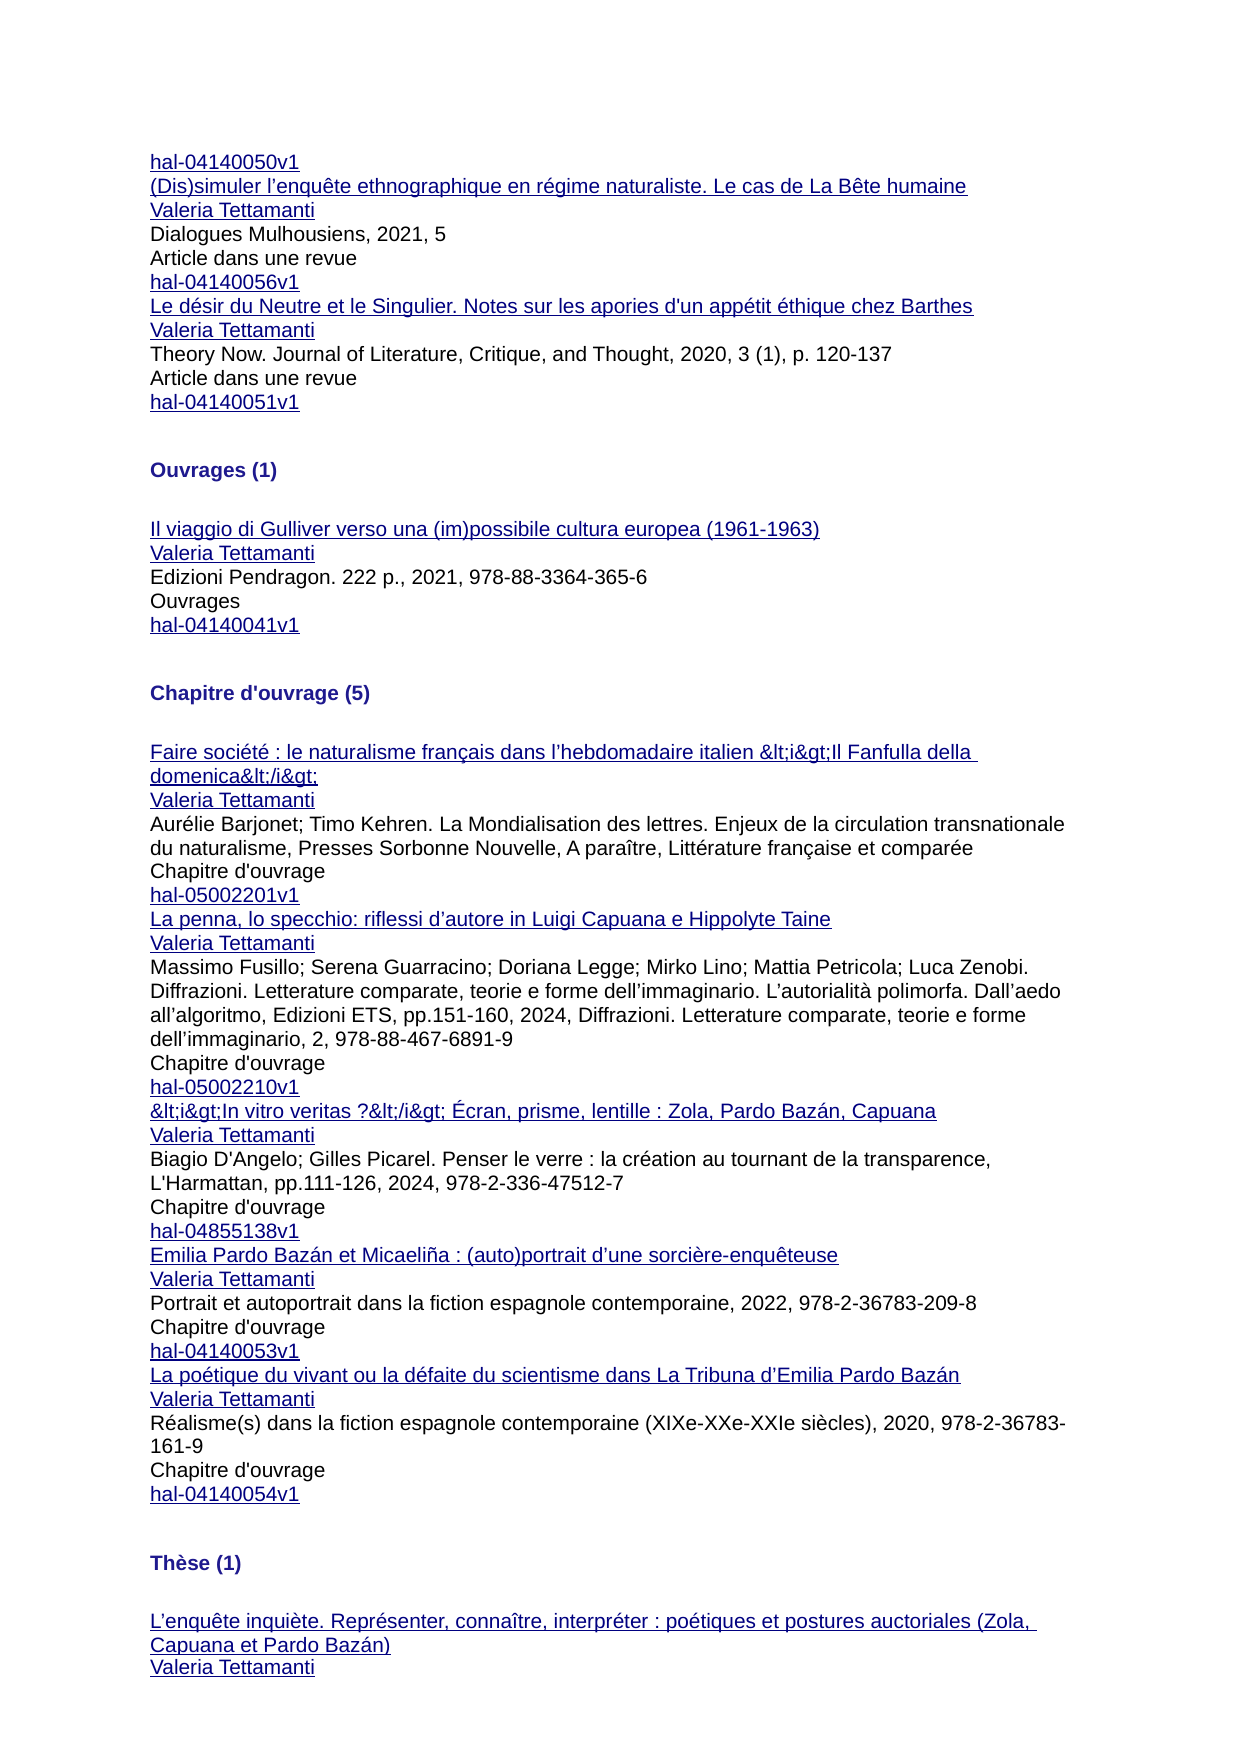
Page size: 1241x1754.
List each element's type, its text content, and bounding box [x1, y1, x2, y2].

subtitle Thèse (1) [150, 1551, 1090, 1575]
table_cell La penna, lo specchio: riflessi d’autore in Luigi Capuana e Hippolyte Taine Valeria Tettamanti Massimo Fusillo; Serena Guarracino; Doriana Legge; Mirko Lino; Mattia Petricola; Luca Zenobi. Diffrazioni. Letterature comparate, teorie e forme dell’immaginario. L’autorialità polimorfa. Dall’aedo all’algoritmo, Edizioni ETS, pp.151-160, 2024, Diffrazioni. Letterature comparate, teorie e forme dell’immaginario, 2, 978-88-467-6891-9 Chapitre d'ouvrage hal-05002210v1 [150, 907, 1090, 1099]
table_cell La poétique du vivant ou la défaite du scientisme dans La Tribuna d’Emilia Pardo Bazán Valeria Tettamanti Réalisme(s) dans la fiction espagnole contemporaine (XIXe-XXe-XXIe siècles), 2020, 978-2-36783-161-9 Chapitre d'ouvrage hal-04140054v1 [150, 1363, 1090, 1506]
table_header Faire société : le naturalisme français dans l’hebdomadaire italien &lt;i&gt;Il Fanfulla della domenica&lt;/i&gt; Valeria Tettamanti Aurélie Barjonet; Timo Kehren. La Mondialisation des lettres. Enjeux de la circulation transnationale du naturalisme, Presses Sorbonne Nouvelle, A paraître, Littérature française et comparée Chapitre d'ouvrage hal-05002201v1 [150, 740, 1090, 907]
table_cell Emilia Pardo Bazán et Micaeliña : (auto)portrait d’une sorcière-enquêteuse Valeria Tettamanti Portrait et autoportrait dans la fiction espagnole contemporaine, 2022, 978-2-36783-209-8 Chapitre d'ouvrage hal-04140053v1 [150, 1243, 1090, 1362]
table_cell &lt;i&gt;In vitro veritas ?&lt;/i&gt; Écran, prisme, lentille : Zola, Pardo Bazán, Capuana Valeria Tettamanti Biagio D'Angelo; Gilles Picarel. Penser le verre : la création au tournant de la transparence, L'Harmattan, pp.111-126, 2024, 978-2-336-47512-7 Chapitre d'ouvrage hal-04855138v1 [150, 1099, 1090, 1243]
table_cell Le désir du Neutre et le Singulier. Notes sur les apories d'un appétit éthique chez Barthes Valeria Tettamanti Theory Now. Journal of Literature, Critique, and Thought, 2020, 3 (1), p. 120-137 Article dans une revue hal-04140051v1 [150, 294, 1090, 413]
subtitle Chapitre d'ouvrage (5) [150, 681, 1090, 705]
subtitle Ouvrages (1) [150, 458, 1090, 482]
table_header L’enquête inquiète. Représenter, connaître, interpréter : poétiques et postures auctoriales (Zola, Capuana et Pardo Bazán) Valeria Tettamanti [150, 1609, 1090, 1679]
table_cell (Dis)simuler l’enquête ethnographique en régime naturaliste. Le cas de La Bête humaine Valeria Tettamanti Dialogues Mulhousiens, 2021, 5 Article dans une revue hal-04140056v1 [150, 174, 1090, 294]
table_header Il viaggio di Gulliver verso una (im)possibile cultura europea (1961-1963) Valeria Tettamanti Edizioni Pendragon. 222 p., 2021, 978-88-3364-365-6 Ouvrages hal-04140041v1 [150, 517, 1090, 636]
table_cell hal-04140050v1 [150, 150, 1090, 174]
